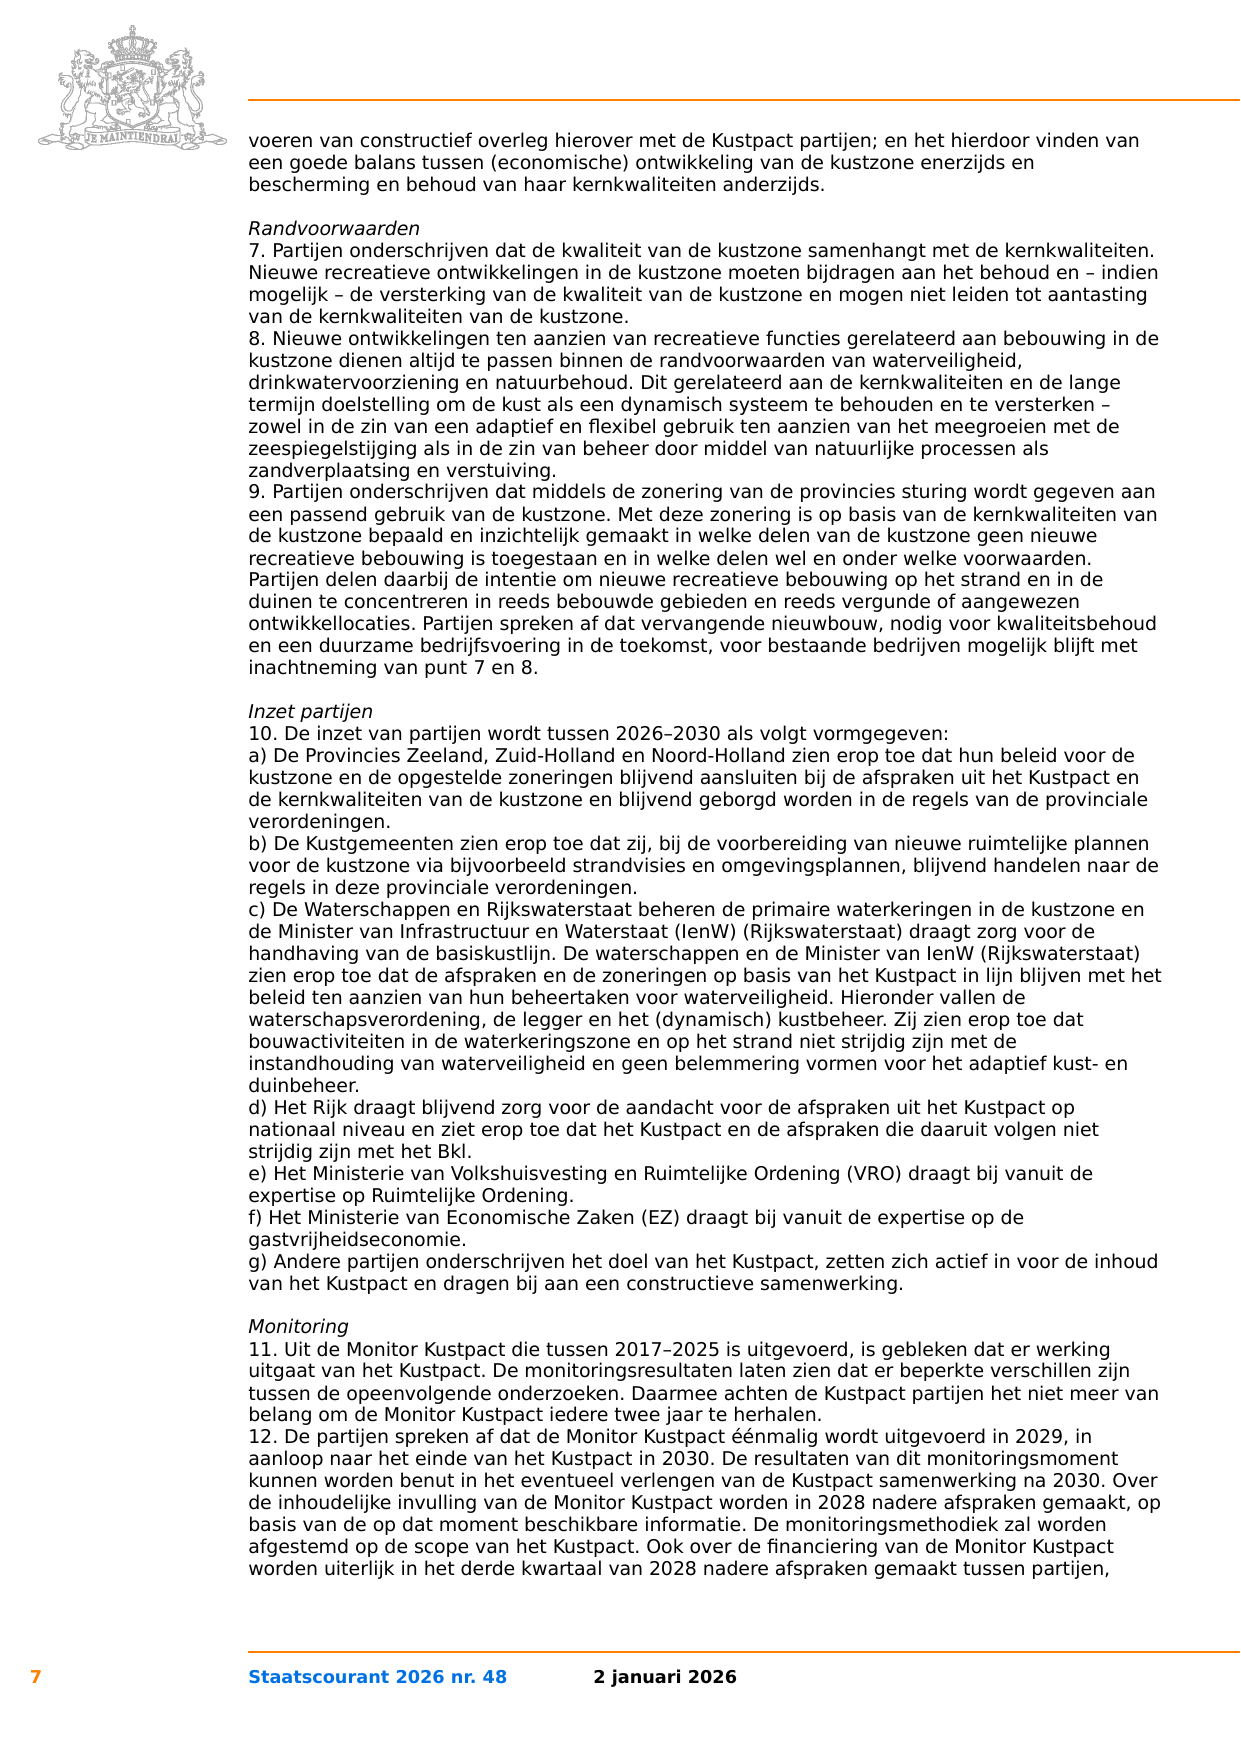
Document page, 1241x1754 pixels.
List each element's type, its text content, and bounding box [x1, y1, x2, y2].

subtitle Monitoring [248, 1316, 1163, 1338]
text g) Andere partijen onderschrijven het doel van het Kustpact, zetten zich actief in voor de inhoud van het Kustpact en dragen bij aan een constructieve samenwerking. [248, 1251, 1163, 1294]
text b) De Kustgemeenten zien erop toe dat zij, bij de voorbereiding van nieuwe ruimtelijke plannen voor de kustzone via bijvoorbeeld strandvisies en omgevingsplannen, blijvend handelen naar de regels in deze provinciale verordeningen. [248, 833, 1163, 899]
subtitle Inzet partijen [248, 701, 1163, 723]
text 12. De partijen spreken af dat de Monitor Kustpact éénmalig wordt uitgevoerd in 2029, in aanloop naar het einde van het Kustpact in 2030. De resultaten van dit monitoringsmoment kunnen worden benut in het eventueel verlengen van de Kustpact samenwerking na 2030. Over de inhoudelijke invulling van de Monitor Kustpact worden in 2028 nadere afspraken gemaakt, op basis van de op dat moment beschikbare informatie. De monitoringsmethodiek zal worden afgestemd op de scope van het Kustpact. Ook over de financiering van de Monitor Kustpact worden uiterlijk in het derde kwartaal van 2028 nadere afspraken gemaakt tussen partijen, [248, 1426, 1163, 1580]
text 8. Nieuwe ontwikkelingen ten aanzien van recreatieve functies gerelateerd aan bebouwing in de kustzone dienen altijd te passen binnen de randvoorwaarden van waterveiligheid, drinkwatervoorziening en natuurbehoud. Dit gerelateerd aan de kernkwaliteiten en de lange termijn doelstelling om de kust als een dynamisch systeem te behouden en te versterken – zowel in de zin van een adaptief en flexibel gebruik ten aanzien van het meegroeien met de zeespiegelstijging als in de zin van beheer door middel van natuurlijke processen als zandverplaatsing en verstuiving. [248, 328, 1163, 481]
text d) Het Rijk draagt blijvend zorg voor de aandacht voor de afspraken uit het Kustpact op nationaal niveau en ziet erop toe dat het Kustpact en de afspraken die daaruit volgen niet strijdig zijn met het Bkl. [248, 1097, 1163, 1163]
text c) De Waterschappen en Rijkswaterstaat beheren de primaire waterkeringen in de kustzone en de Minister van Infrastructuur en Waterstaat (IenW) (Rijkswaterstaat) draagt zorg voor de handhaving van de basiskustlijn. De waterschappen en de Minister van IenW (Rijkswaterstaat) zien erop toe dat de afspraken en de zoneringen op basis van het Kustpact in lijn blijven met het beleid ten aanzien van hun beheertaken voor waterveiligheid. Hieronder vallen de waterschapsverordening, de legger en het (dynamisch) kustbeheer. Zij zien erop toe dat bouwactiviteiten in de waterkeringszone en op het strand niet strijdig zijn met de instandhouding van waterveiligheid en geen belemmering vormen voor het adaptief kust- en duinbeheer. [248, 899, 1163, 1097]
text 7. Partijen onderschrijven dat de kwaliteit van de kustzone samenhangt met de kernkwaliteiten. Nieuwe recreatieve ontwikkelingen in de kustzone moeten bijdragen aan het behoud en – indien mogelijk – de versterking van de kwaliteit van de kustzone en mogen niet leiden tot aantasting van de kernkwaliteiten van de kustzone. [248, 240, 1163, 328]
text voeren van constructief overleg hierover met de Kustpact partijen; en het hierdoor vinden van een goede balans tussen (economische) ontwikkeling van de kustzone enerzijds en bescherming en behoud van haar kernkwaliteiten anderzijds. [248, 130, 1163, 196]
text 9. Partijen onderschrijven dat middels de zonering van de provincies sturing wordt gegeven aan een passend gebruik van de kustzone. Met deze zonering is op basis van de kernkwaliteiten van de kustzone bepaald en inzichtelijk gemaakt in welke delen van de kustzone geen nieuwe recreatieve bebouwing is toegestaan en in welke delen wel en onder welke voorwaarden. Partijen delen daarbij de intentie om nieuwe recreatieve bebouwing op het strand en in de duinen te concentreren in reeds bebouwde gebieden en reeds vergunde of aangewezen ontwikkellocaties. Partijen spreken af dat vervangende nieuwbouw, nodig voor kwaliteitsbehoud en een duurzame bedrijfsvoering in de toekomst, voor bestaande bedrijven mogelijk blijft met inachtneming van punt 7 en 8. [248, 481, 1163, 679]
subtitle Randvoorwaarden [248, 218, 1163, 240]
text 10. De inzet van partijen wordt tussen 2026–2030 als volgt vormgegeven: [248, 723, 1163, 745]
text 11. Uit de Monitor Kustpact die tussen 2017–2025 is uitgevoerd, is gebleken dat er werking uitgaat van het Kustpact. De monitoringsresultaten laten zien dat er beperkte verschillen zijn tussen de opeenvolgende onderzoeken. Daarmee achten de Kustpact partijen het niet meer van belang om de Monitor Kustpact iedere twee jaar te herhalen. [248, 1338, 1163, 1426]
text f) Het Ministerie van Economische Zaken (EZ) draagt bij vanuit de expertise op de gastvrijheidseconomie. [248, 1207, 1163, 1251]
picture [38, 25, 227, 150]
text e) Het Ministerie van Volkshuisvesting en Ruimtelijke Ordening (VRO) draagt bij vanuit de expertise op Ruimtelijke Ordening. [248, 1163, 1163, 1207]
text a) De Provincies Zeeland, Zuid-Holland en Noord-Holland zien erop toe dat hun beleid voor de kustzone en de opgestelde zoneringen blijvend aansluiten bij de afspraken uit het Kustpact en de kernkwaliteiten van de kustzone en blijvend geborgd worden in de regels van de provinciale verordeningen. [248, 745, 1163, 833]
